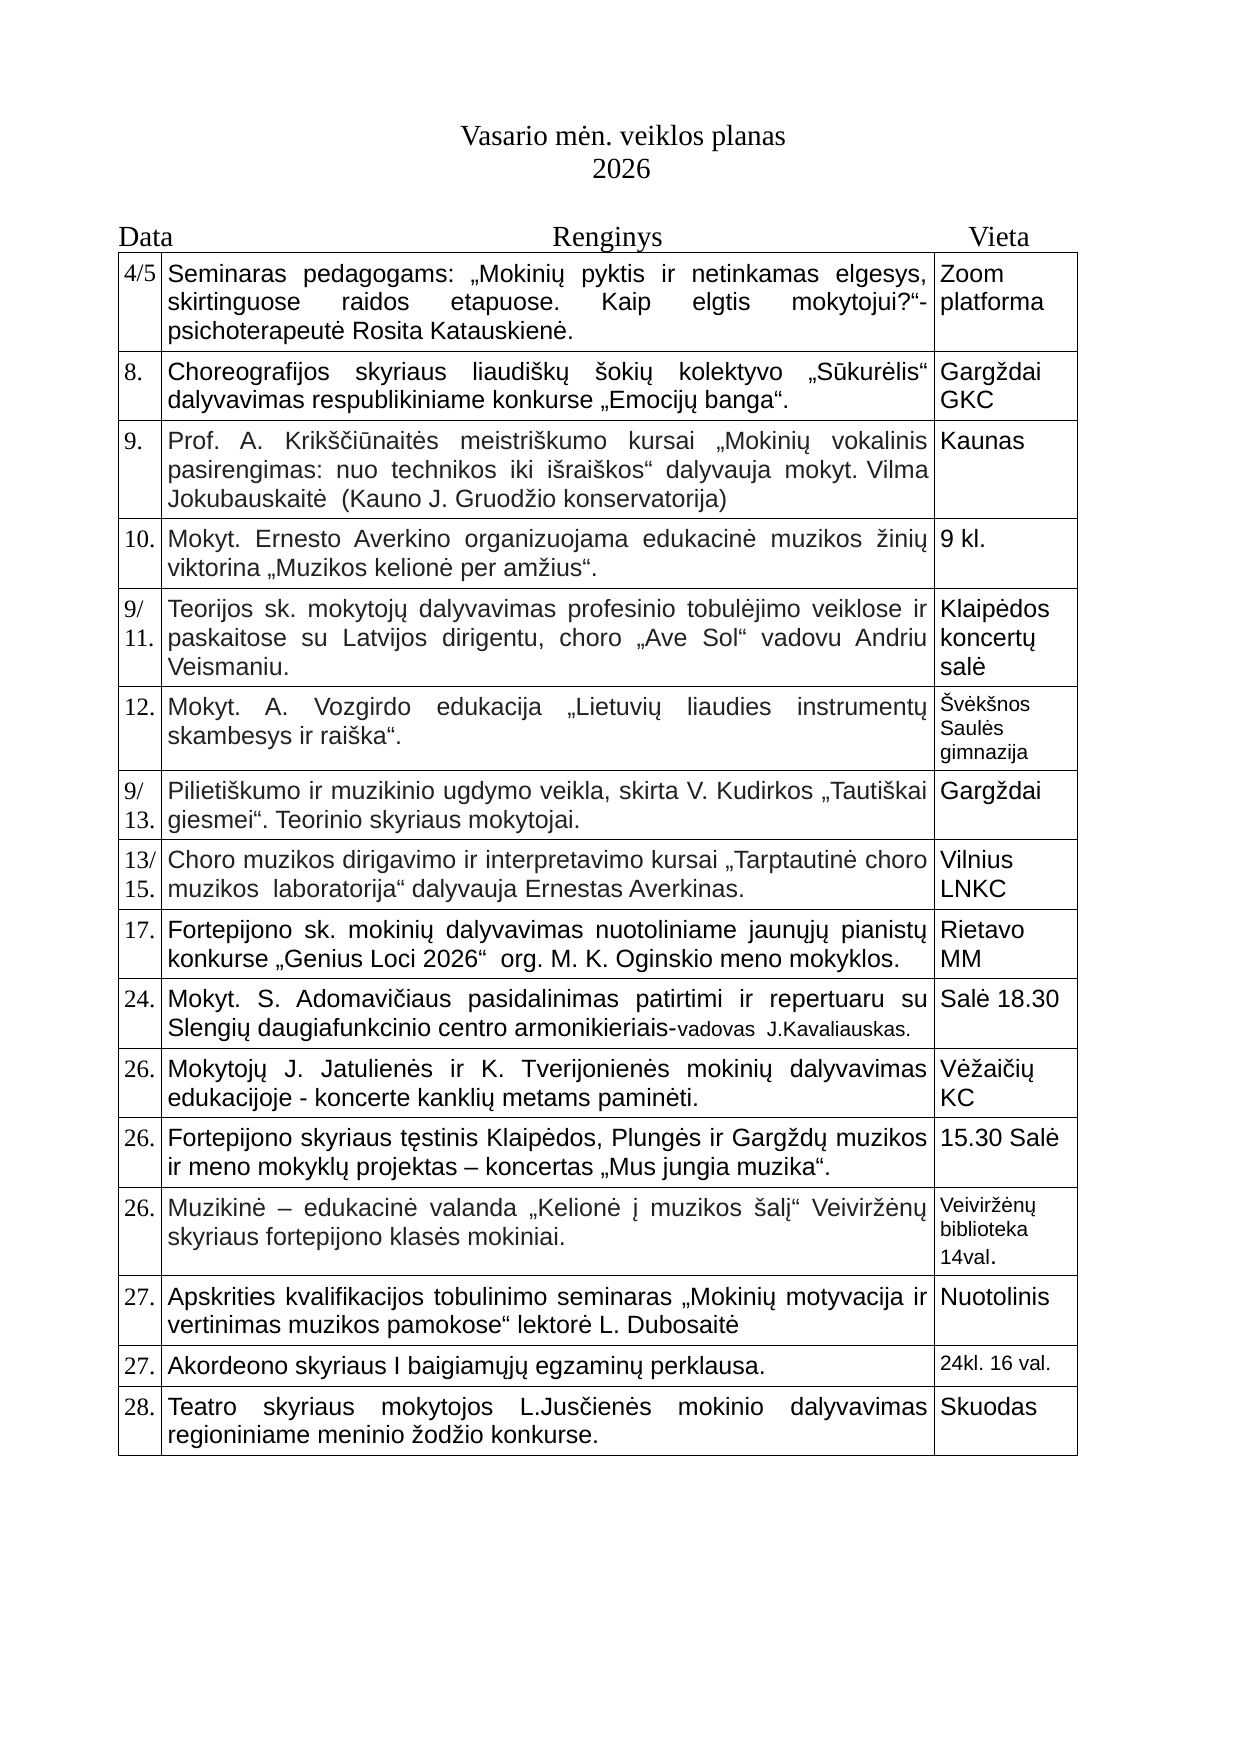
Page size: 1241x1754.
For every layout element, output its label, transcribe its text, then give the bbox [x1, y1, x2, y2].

table_cell Teatro skyriaus mokytojos L.Jusčienės mokinio dalyvavimas regioniniame meninio žodžio konkurse. [162, 1387, 934, 1455]
table_cell Gargždai GKC [935, 352, 1077, 420]
table_cell 28. [119, 1387, 161, 1455]
table_cell 27. [119, 1346, 161, 1386]
table_cell 24. [119, 979, 161, 1048]
table_cell 8. [119, 352, 161, 420]
table_cell 9 kl. [935, 519, 1077, 588]
table_cell Mokyt. Ernesto Averkino organizuojama edukacinė muzikos žinių viktorina „Muzikos kelionė per amžius“. [162, 519, 934, 588]
table_cell Rietavo MM [935, 910, 1077, 978]
table_cell 9/ 13. [119, 771, 161, 839]
table_cell Choreografijos skyriaus liaudiškų šokių kolektyvo „Sūkurėlis“ dalyvavimas respublikiniame konkurse „Emocijų banga“. [162, 352, 934, 420]
table_cell Vėžaičių KC [935, 1049, 1077, 1117]
table_cell Kaunas [935, 421, 1077, 518]
table_cell 26. [119, 1188, 161, 1275]
table_cell Skuodas [935, 1387, 1077, 1455]
table_cell Salė 18.30 [935, 979, 1077, 1048]
table_cell Nuotolinis [935, 1276, 1077, 1345]
table_cell Klaipėdos koncertų salė [935, 589, 1077, 686]
table_header Zoom platforma [935, 253, 1077, 351]
table_cell Veiviržėnų biblioteka 14val. [935, 1188, 1077, 1275]
table_cell 17. [119, 910, 161, 978]
table_cell Prof. A. Krikščiūnaitės meistriškumo kursai „Mokinių vokalinis pasirengimas: nuo technikos iki išraiškos“ dalyvauja mokyt. Vilma Jokubauskaitė (Kauno J. Gruodžio konservatorija) [162, 421, 934, 518]
text Data Renginys Vieta [118, 219, 1122, 252]
table_cell 12. [119, 687, 161, 770]
table_cell Mokytojų J. Jatulienės ir K. Tverijonienės mokinių dalyvavimas edukacijoje - koncerte kanklių metams paminėti. [162, 1049, 934, 1117]
table_cell Švėkšnos Saulės gimnazija [935, 687, 1077, 770]
table_cell 27. [119, 1276, 161, 1345]
table_cell 15.30 Salė [935, 1118, 1077, 1187]
table_cell Pilietiškumo ir muzikinio ugdymo veikla, skirta V. Kudirkos „Tautiškai giesmei“. Teorinio skyriaus mokytojai. [162, 771, 934, 839]
table_cell 9. [119, 421, 161, 518]
table_cell Mokyt. S. Adomavičiaus pasidalinimas patirtimi ir repertuaru su Slengių daugiafunkcinio centro armonikieriais-vadovas J.Kavaliauskas. [162, 979, 934, 1048]
table_cell Muzikinė – edukacinė valanda „Kelionė į muzikos šalį“ Veiviržėnų skyriaus fortepijono klasės mokiniai. [162, 1188, 934, 1275]
table_cell 24kl. 16 val. [935, 1346, 1077, 1386]
table_cell 26. [119, 1118, 161, 1187]
table_cell Teorijos sk. mokytojų dalyvavimas profesinio tobulėjimo veiklose ir paskaitose su Latvijos dirigentu, choro „Ave Sol“ vadovu Andriu Veismaniu. [162, 589, 934, 686]
text 2026 [118, 152, 1122, 185]
table_cell Akordeono skyriaus I baigiamųjų egzaminų perklausa. [162, 1346, 934, 1386]
table_cell Choro muzikos dirigavimo ir interpretavimo kursai „Tarptautinė choro muzikos laboratorija“ dalyvauja Ernestas Averkinas. [162, 840, 934, 909]
table_cell Fortepijono skyriaus tęstinis Klaipėdos, Plungės ir Gargždų muzikos ir meno mokyklų projektas – koncertas „Mus jungia muzika“. [162, 1118, 934, 1187]
table_cell Apskrities kvalifikacijos tobulinimo seminaras „Mokinių motyvacija ir vertinimas muzikos pamokose“ lektorė L. Dubosaitė [162, 1276, 934, 1345]
text Vasario mėn. veiklos planas [118, 118, 1122, 152]
table_cell 13/15. [119, 840, 161, 909]
table_cell 10. [119, 519, 161, 588]
table_cell Vilnius LNKC [935, 840, 1077, 909]
table_header Seminaras pedagogams: „Mokinių pyktis ir netinkamas elgesys, skirtinguose raidos etapuose. Kaip elgtis mokytojui?“- psichoterapeutė Rosita Katauskienė. [162, 253, 934, 351]
table_cell Fortepijono sk. mokinių dalyvavimas nuotoliniame jaunųjų pianistų konkurse „Genius Loci 2026“ org. M. K. Oginskio meno mokyklos. [162, 910, 934, 978]
table_header 4/5 [119, 253, 161, 351]
table_cell Mokyt. A. Vozgirdo edukacija „Lietuvių liaudies instrumentų skambesys ir raiška“. [162, 687, 934, 770]
table_cell 9/ 11. [119, 589, 161, 686]
table_cell Gargždai [935, 771, 1077, 839]
table_cell 26. [119, 1049, 161, 1117]
